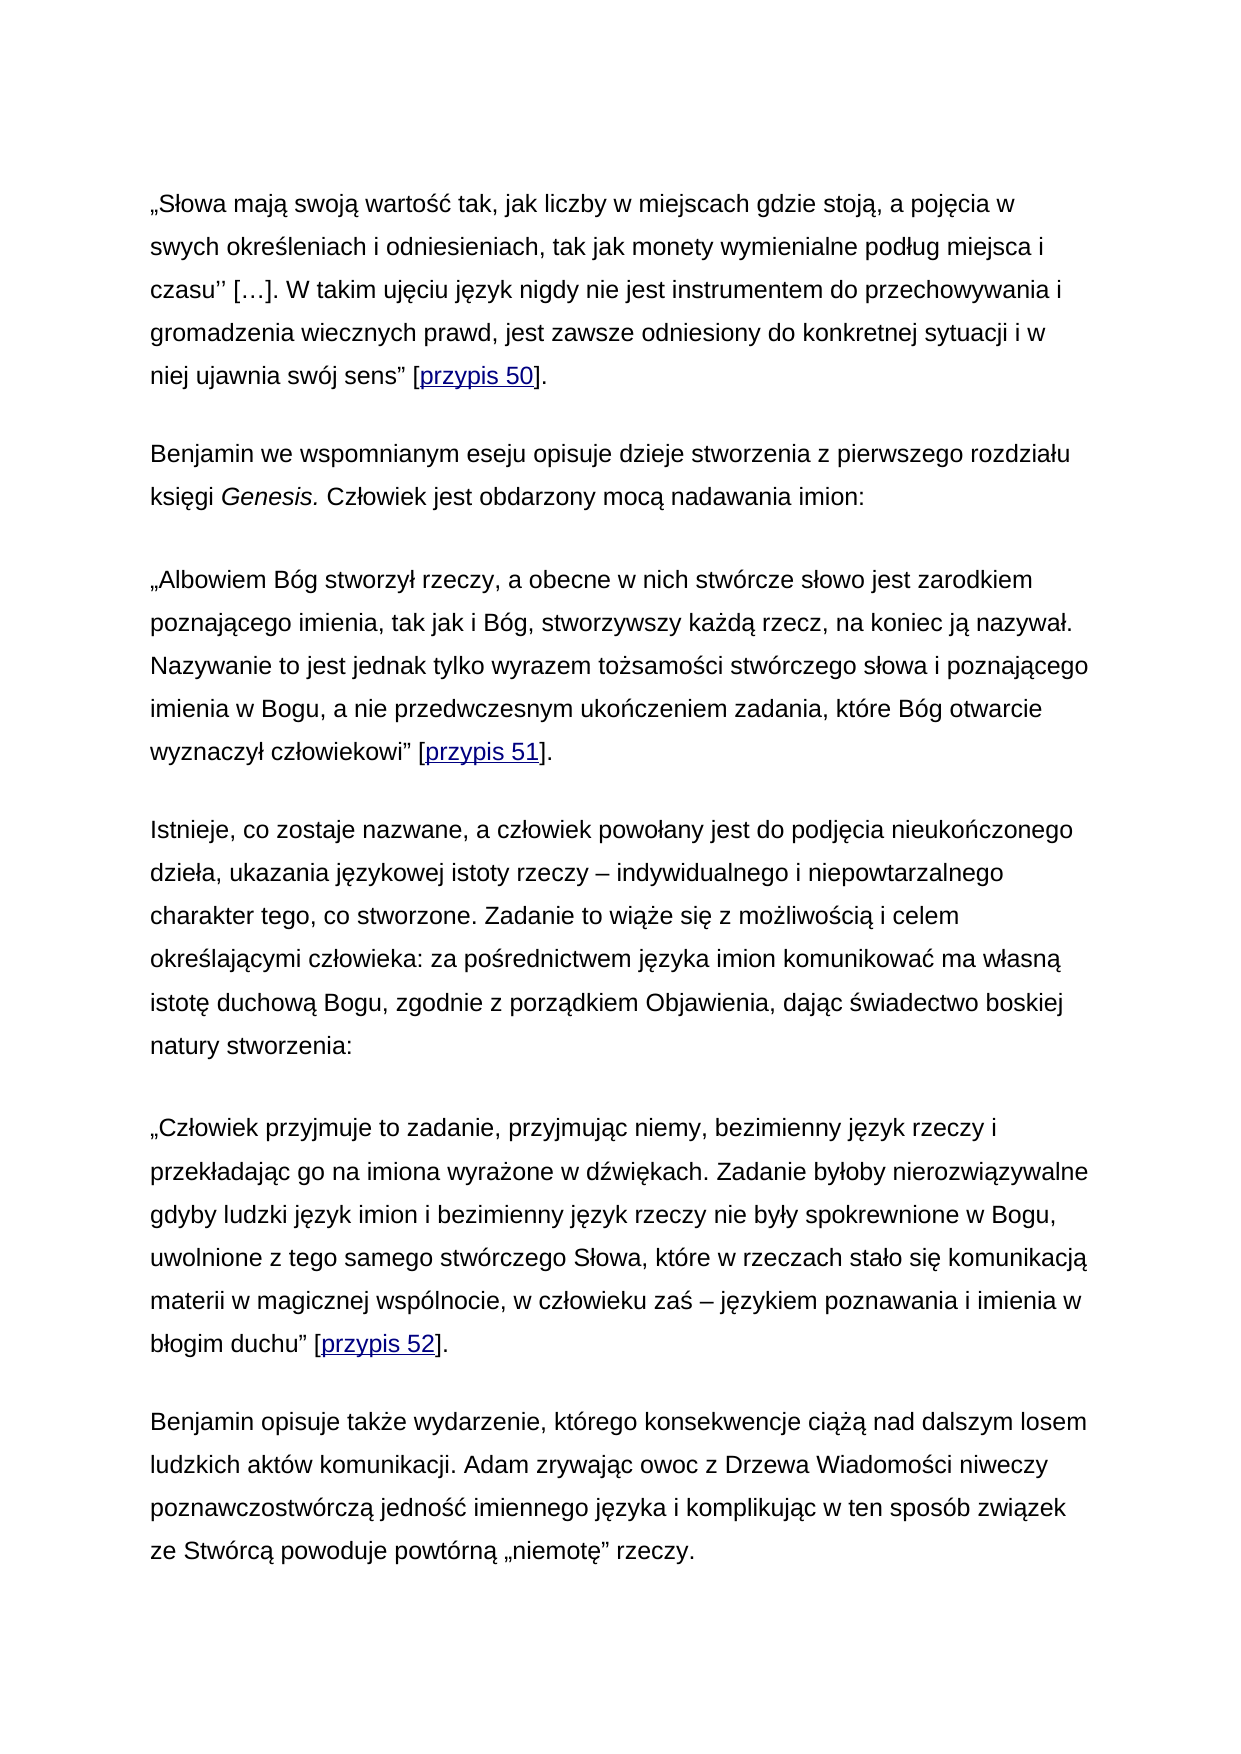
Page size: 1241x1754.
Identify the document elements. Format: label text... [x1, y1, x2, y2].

text „Albowiem Bóg stworzył rzeczy, a obecne w nich stwórcze słowo jest zarodkiem poznającego imienia, tak jak i Bóg, stworzywszy każdą rzecz, na koniec ją nazywał. Nazywanie to jest jednak tylko wyrazem tożsamości stwórczego słowa i poznającego imienia w Bogu, a nie przedwczesnym ukończeniem zadania, które Bóg otwarcie wyznaczył człowiekowi” [przypis 51]. [150, 565, 1091, 766]
text „Słowa mają swoją wartość tak, jak liczby w miejscach gdzie stoją, a pojęcia w swych określeniach i odniesieniach, tak jak monety wymienialne podług miejsca i czasu’’ […]. W takim ujęciu język nigdy nie jest instrumentem do przechowywania i gromadzenia wiecznych prawd, jest zawsze odniesiony do konkretnej sytuacji i w niej ujawnia swój sens” [przypis 50]. [150, 188, 1091, 390]
text „Człowiek przyjmuje to zadanie, przyjmując niemy, bezimienny język rzeczy i przekładając go na imiona wyrażone w dźwiękach. Zadanie byłoby nierozwiązywalne gdyby ludzki język imion i bezimienny język rzeczy nie były spokrewnione w Bogu, uwolnione z tego samego stwórczego Słowa, które w rzeczach stało się komunikacją materii w magicznej wspólnocie, w człowieku zaś – językiem poznawania i imienia w błogim duchu” [przypis 52]. [150, 1113, 1091, 1358]
text Benjamin opisuje także wydarzenie, którego konsekwencje ciążą nad dalszym losem ludzkich aktów komunikacji. Adam zrywając owoc z Drzewa Wiadomości niweczy poznawczostwórczą jedność imiennego języka i komplikując w ten sposób związek ze Stwórcą powoduje powtórną „niemotę” rzeczy. [150, 1407, 1091, 1565]
text Istnieje, co zostaje nazwane, a człowiek powołany jest do podjęcia nieukończonego dzieła, ukazania językowej istoty rzeczy – indywidualnego i niepowtarzalnego charakter tego, co stworzone. Zadanie to wiąże się z możliwością i celem określającymi człowieka: za pośrednictwem języka imion komunikować ma własną istotę duchową Bogu, zgodnie z porządkiem Objawienia, dając świadectwo boskiej natury stworzenia: [150, 815, 1091, 1059]
text Benjamin we wspomnianym eseju opisuje dzieje stworzenia z pierwszego rozdziału księgi Genesis. Człowiek jest obdarzony mocą nadawania imion: [150, 439, 1091, 511]
